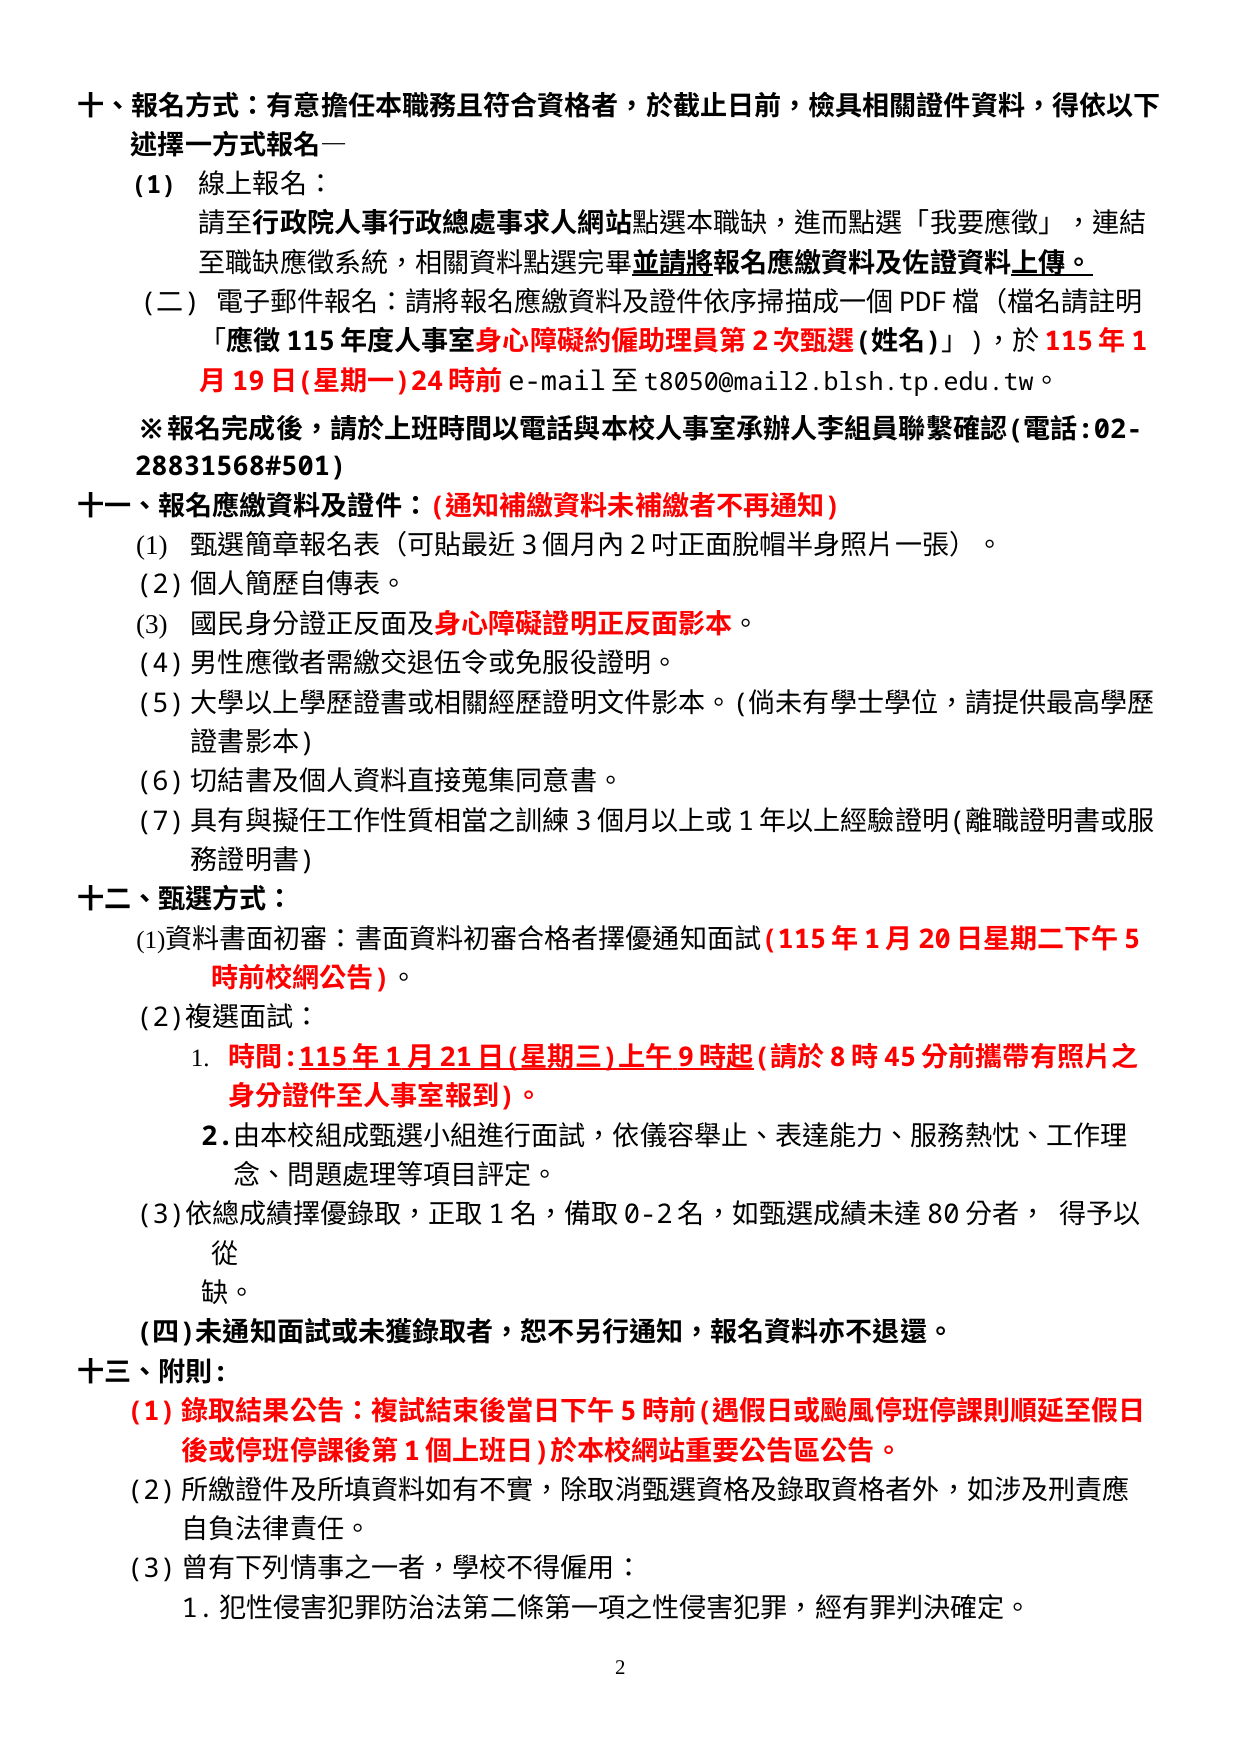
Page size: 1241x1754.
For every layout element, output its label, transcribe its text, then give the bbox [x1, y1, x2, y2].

text 十、報名方式：有意擔任本職務且符合資格者，於截止日前，檢具相關證件資料，得依以下述擇一方式報名— [77, 84, 1163, 162]
text 2.由本校組成甄選小組進行面試，依儀容舉止、表達能力、服務熱忱、工作理 [136, 1113, 1163, 1153]
list 國民身分證正反面及身心障礙證明正反面影本。 [136, 602, 1163, 641]
text 念、問題處理等項目評定。 [136, 1153, 1163, 1192]
list 所繳證件及所填資料如有不實，除取消甄選資格及錄取資格者外，如涉及刑責應 [127, 1468, 1163, 1507]
list 個人簡歷自傳表。 [136, 562, 1163, 602]
list 具有與擬任工作性質相當之訓練3個月以上或1年以上經驗證明(離職證明書或服務證明書) [136, 799, 1163, 877]
list 資料書面初審：書面資料初審合格者擇優通知面試(115年1月20日星期二下午5時前校網公告)。 [136, 917, 1163, 995]
text 自負法律責任。 [181, 1507, 1163, 1546]
text (四)未通知面試或未獲錄取者，恕不另行通知，報名資料亦不退還。 [136, 1310, 1163, 1350]
text ※報名完成後，請於上班時間以電話與本校人事室承辦人李組員聯繫確認(電話:02-28831568#501) [135, 407, 1163, 484]
list 犯性侵害犯罪防治法第二條第一項之性侵害犯罪，經有罪判決確定。 [181, 1586, 1163, 1625]
list 大學以上學歷證書或相關經歷證明文件影本。(倘未有學士學位，請提供最高學歷證書影本) [136, 681, 1163, 759]
list 複選面試： [136, 995, 1163, 1035]
text (二) 電子郵件報名：請將報名應繳資料及證件依序掃描成一個PDF檔（檔名請註明「應徵115年度人事室身心障礙約僱助理員第2次甄選(姓名)」)，於115年1月19日(星期一)24時前e-mail至t8050@mail2.blsh.tp.edu.tw。 [91, 280, 1163, 398]
text 十三、附則: [77, 1350, 1163, 1389]
list 男性應徵者需繳交退伍令或免服役證明。 [136, 641, 1163, 681]
list 時間:115年1月21日(星期三)上午9時起(請於8時45分前攜帶有照片之身分證件至人事室報到)。 [191, 1035, 1163, 1113]
text 十二、甄選方式： [77, 877, 1163, 917]
list 切結書及個人資料直接蒐集同意書。 [136, 759, 1163, 799]
list 線上報名： [131, 162, 1163, 201]
text 十一、報名應繳資料及證件：(通知補繳資料未補繳者不再通知) [77, 484, 1163, 523]
list 曾有下列情事之一者，學校不得僱用： [127, 1546, 1163, 1586]
list 甄選簡章報名表（可貼最近3個月內2吋正面脫帽半身照片一張）。 [136, 523, 1163, 562]
list 依總成績擇優錄取，正取1名，備取0-2名，如甄選成績未達80分者， 得予以從 [136, 1192, 1163, 1271]
list 錄取結果公告：複試結束後當日下午5時前(遇假日或颱風停班停課則順延至假日後或停班停課後第1個上班日)於本校網站重要公告區公告。 [127, 1389, 1163, 1468]
text 請至行政院人事行政總處事求人網站點選本職缺，進而點選「我要應徵」，連結至職缺應徵系統，相關資料點選完畢並請將報名應繳資料及佐證資料上傳。 [198, 201, 1163, 280]
text 缺。 [136, 1271, 1163, 1310]
